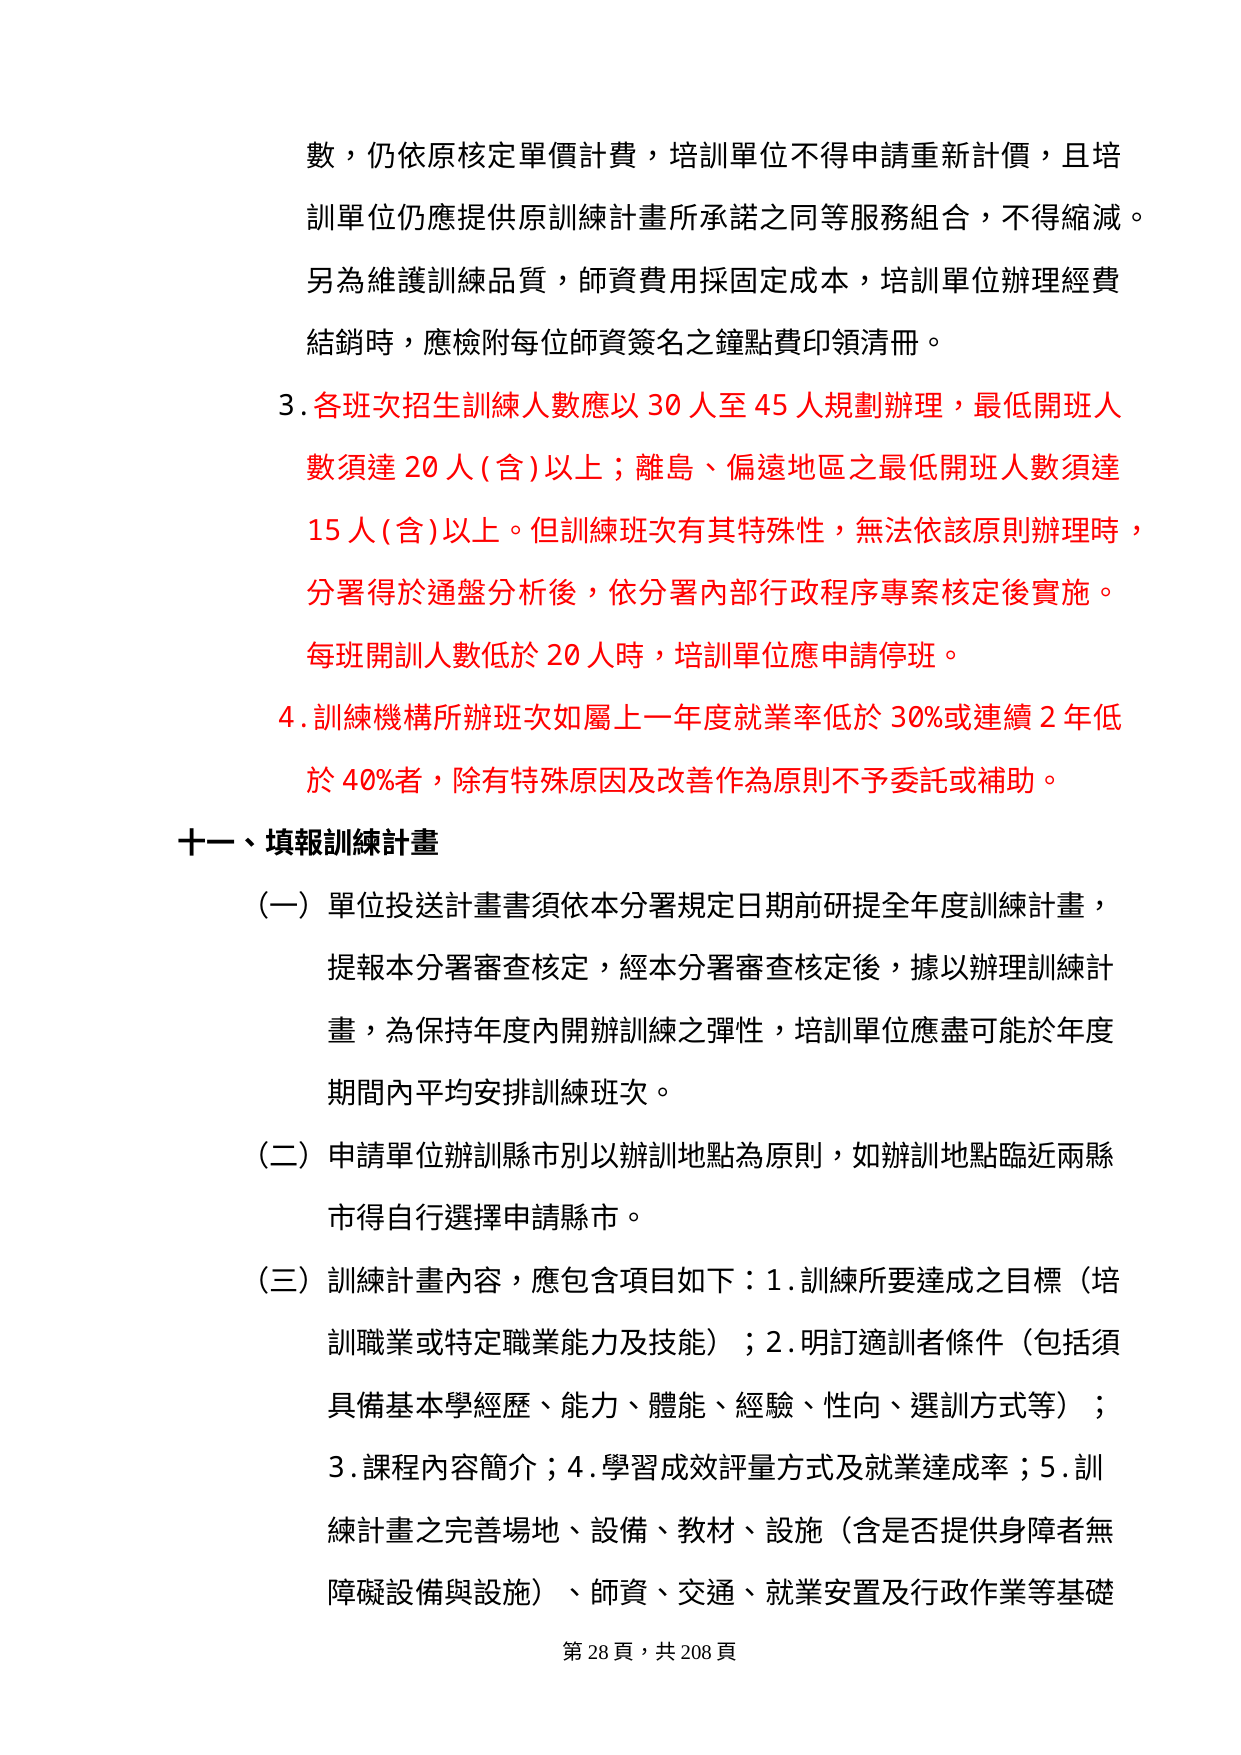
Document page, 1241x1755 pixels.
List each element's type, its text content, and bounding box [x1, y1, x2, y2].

text （一）單位投送計畫書須依本分署規定日期前研提全年度訓練計畫，提報本分署審查核定，經本分署審查核定後，據以辦理訓練計畫，為保持年度內開辦訓練之彈性，培訓單位應盡可能於年度期間內平均安排訓練班次。 [240, 862, 1122, 1112]
text 4.訓練機構所辦班次如屬上一年度就業率低於30%或連續2年低於40%者，除有特殊原因及改善作為原則不予委託或補助。 [277, 674, 1122, 799]
text 3.各班次招生訓練人數應以30人至45人規劃辦理，最低開班人數須達20人(含)以上；離島、偏遠地區之最低開班人數須達15人(含)以上。但訓練班次有其特殊性，無法依該原則辦理時，分署得於通盤分析後，依分署內部行政程序專案核定後實施。每班開訓人數低於20人時，培訓單位應申請停班。 [277, 362, 1122, 674]
text 十一、填報訓練計畫 [177, 799, 1122, 862]
text （二）申請單位辦訓縣市別以辦訓地點為原則，如辦訓地點臨近兩縣市得自行選擇申請縣市。 [240, 1112, 1122, 1237]
text 2.個人訓練經費單價經核定後，實際訓練人數如低於預定報到人數，仍依原核定單價計費，培訓單位不得申請重新計價，且培訓單位仍應提供原訓練計畫所承諾之同等服務組合，不得縮減。另為維護訓練品質，師資費用採固定成本，培訓單位辦理經費結銷時，應檢附每位師資簽名之鐘點費印領清冊。 [277, 112, 1122, 362]
text （三）訓練計畫內容，應包含項目如下：1.訓練所要達成之目標（培訓職業或特定職業能力及技能）；2.明訂適訓者條件（包括須具備基本學經歷、能力、體能、經驗、性向、選訓方式等）；3.課程內容簡介；4.學習成效評量方式及就業達成率；5.訓練計畫之完善場地、設備、教材、設施（含是否提供身障者無障礙設備與設施）、師資、交通、就業安置及行政作業等基礎 [240, 1237, 1122, 1612]
